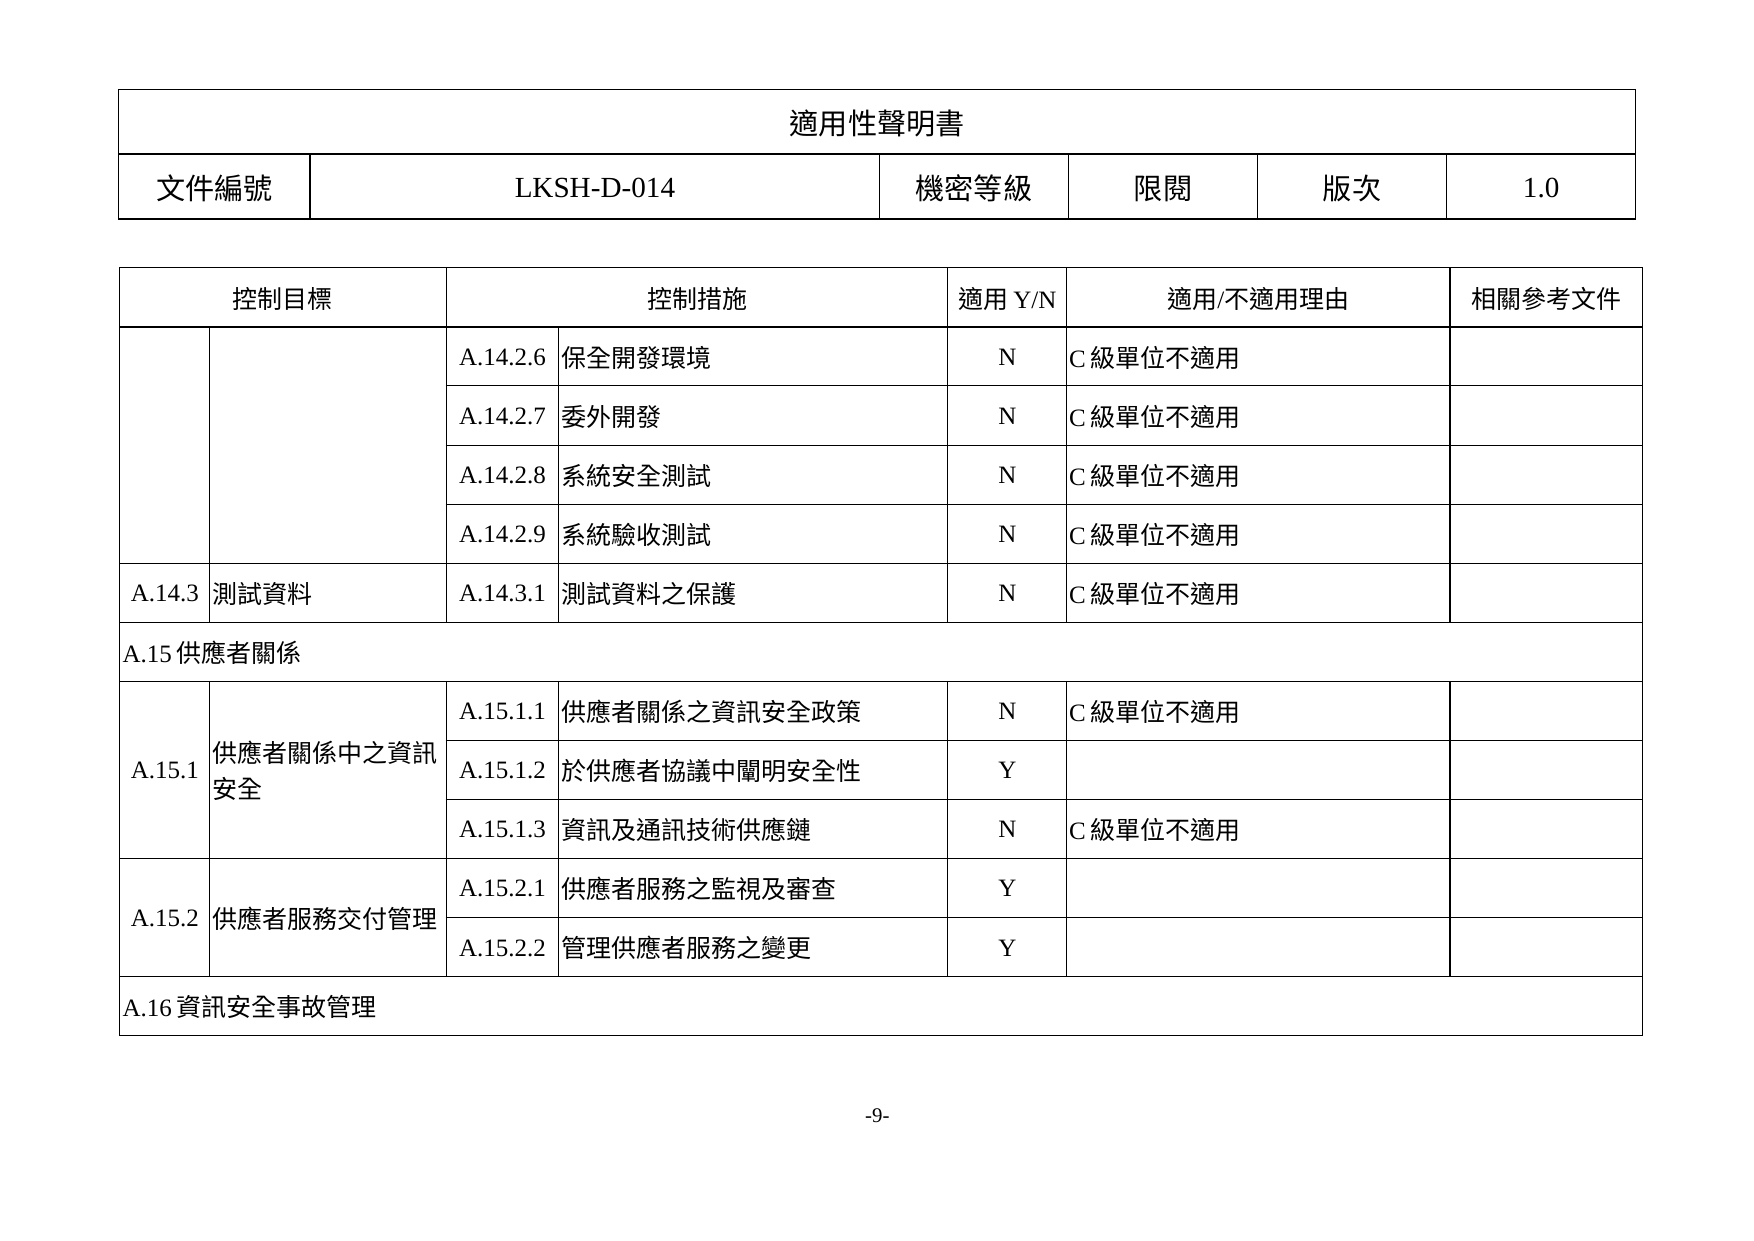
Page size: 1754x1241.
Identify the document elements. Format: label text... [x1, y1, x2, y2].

table_cell A.15.1.3 [447, 800, 558, 858]
table_cell 測試資料 [210, 564, 446, 622]
table_cell A.14.2.6 [447, 328, 558, 385]
table_cell A.14.2.8 [447, 446, 558, 503]
table_cell [1451, 859, 1642, 917]
table_cell [1451, 800, 1642, 858]
table_cell N [948, 682, 1066, 740]
table_cell 保全開發環境 [559, 328, 947, 385]
table_cell C級單位不適用 [1067, 446, 1449, 503]
table_cell A.15.1 [120, 682, 209, 858]
table_cell C級單位不適用 [1067, 328, 1449, 385]
table_cell [210, 328, 446, 563]
table_header 適用Y/N [948, 268, 1066, 326]
table_cell [1451, 505, 1642, 563]
table_cell A.15供應者關係 [120, 623, 1642, 681]
table_cell [1451, 741, 1642, 799]
table_cell [1451, 446, 1642, 503]
table_cell A.14.3 [120, 564, 209, 622]
table_cell [1451, 564, 1642, 622]
table_cell N [948, 446, 1066, 503]
table_cell [120, 328, 209, 563]
table_cell 供應者服務交付管理 [210, 859, 446, 976]
table_cell A.16資訊安全事故管理 [120, 977, 1642, 1035]
table_cell 系統驗收測試 [559, 505, 947, 563]
table_cell C級單位不適用 [1067, 564, 1449, 622]
table_cell A.15.1.1 [447, 682, 558, 740]
table_cell [1067, 918, 1449, 976]
table_cell 供應者服務之監視及審查 [559, 859, 947, 917]
table_cell 系統安全測試 [559, 446, 947, 503]
table_cell A.14.2.9 [447, 505, 558, 563]
table_cell 於供應者協議中闡明安全性 [559, 741, 947, 799]
table_cell Y [948, 859, 1066, 917]
table_cell 資訊及通訊技術供應鏈 [559, 800, 947, 858]
table_cell N [948, 505, 1066, 563]
table_header 控制措施 [447, 268, 947, 326]
table_cell [1451, 328, 1642, 385]
table_cell Y [948, 741, 1066, 799]
table_cell [1067, 859, 1449, 917]
table_cell Y [948, 918, 1066, 976]
table_cell 測試資料之保護 [559, 564, 947, 622]
table_cell 管理供應者服務之變更 [559, 918, 947, 976]
table_cell A.14.3.1 [447, 564, 558, 622]
table_header 控制目標 [120, 268, 446, 326]
table_cell A.15.1.2 [447, 741, 558, 799]
table_cell A.14.2.7 [447, 386, 558, 444]
table_cell 供應者關係中之資訊安全 [210, 682, 446, 858]
table_cell [1451, 386, 1642, 444]
table_cell A.15.2.1 [447, 859, 558, 917]
table_cell C級單位不適用 [1067, 505, 1449, 563]
table_cell A.15.2 [120, 859, 209, 976]
table_cell 供應者關係之資訊安全政策 [559, 682, 947, 740]
table_header 適用/不適用理由 [1067, 268, 1449, 326]
table_cell [1451, 918, 1642, 976]
table_cell C級單位不適用 [1067, 800, 1449, 858]
table_cell [1451, 682, 1642, 740]
table_cell C級單位不適用 [1067, 386, 1449, 444]
table_cell N [948, 800, 1066, 858]
table_header 相關參考文件 [1451, 268, 1642, 326]
table_cell N [948, 386, 1066, 444]
table_cell N [948, 328, 1066, 385]
table_cell [1067, 741, 1449, 799]
table_cell N [948, 564, 1066, 622]
table_cell 委外開發 [559, 386, 947, 444]
table_cell C級單位不適用 [1067, 682, 1449, 740]
table_cell A.15.2.2 [447, 918, 558, 976]
